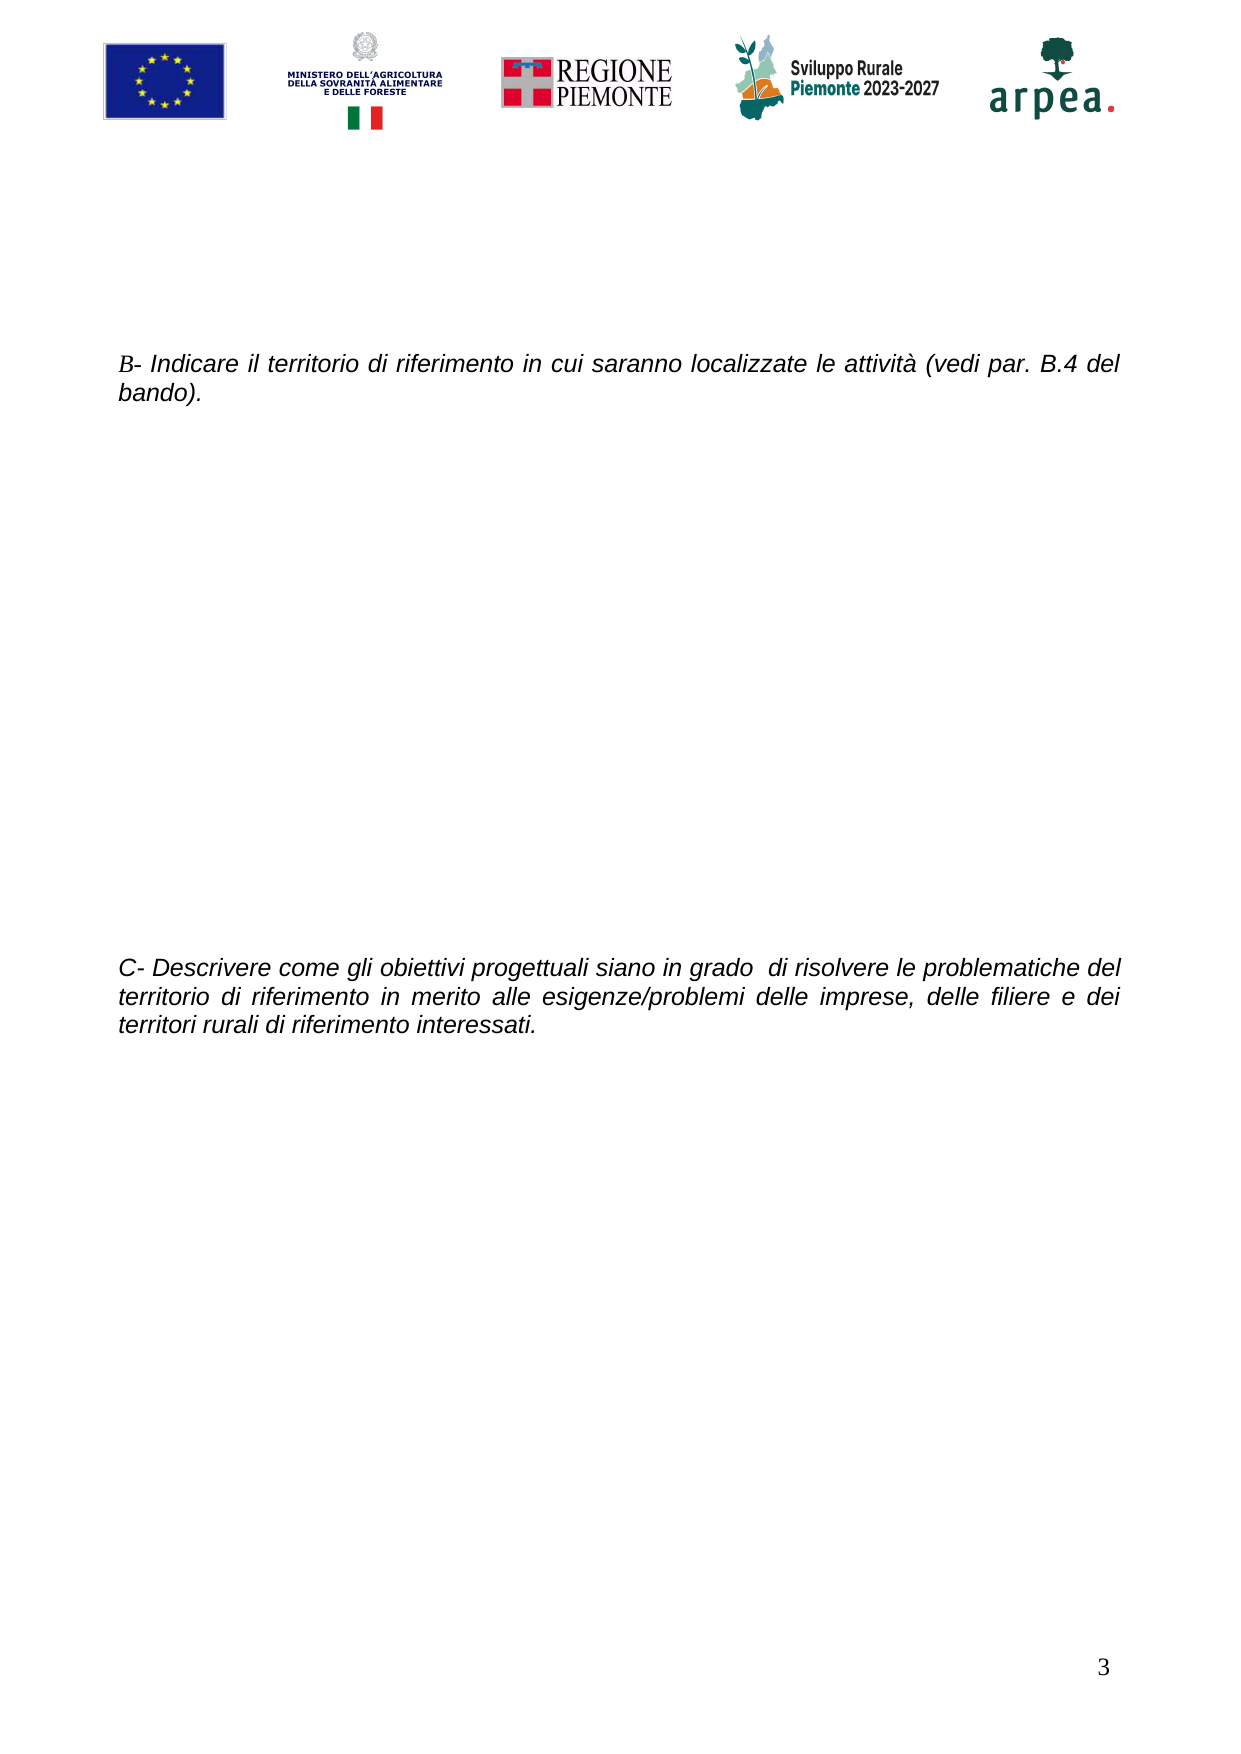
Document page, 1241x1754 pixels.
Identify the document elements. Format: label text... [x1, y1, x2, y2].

text B- Indicare il territorio di riferimento in cui saranno localizzate le attività (vedi par. B.4 del bando). [118, 349, 1122, 406]
picture [731, 26, 944, 128]
text C- Descrivere come gli obiettivi progettuali siano in grado di risolvere le problematiche del territorio di riferimento in merito alle esigenze/problemi delle imprese, delle filiere e dei territori rurali di riferimento interessati. [118, 953, 1122, 1039]
picture [983, 29, 1122, 124]
picture [286, 30, 445, 133]
picture [501, 57, 672, 108]
picture [97, 36, 232, 129]
